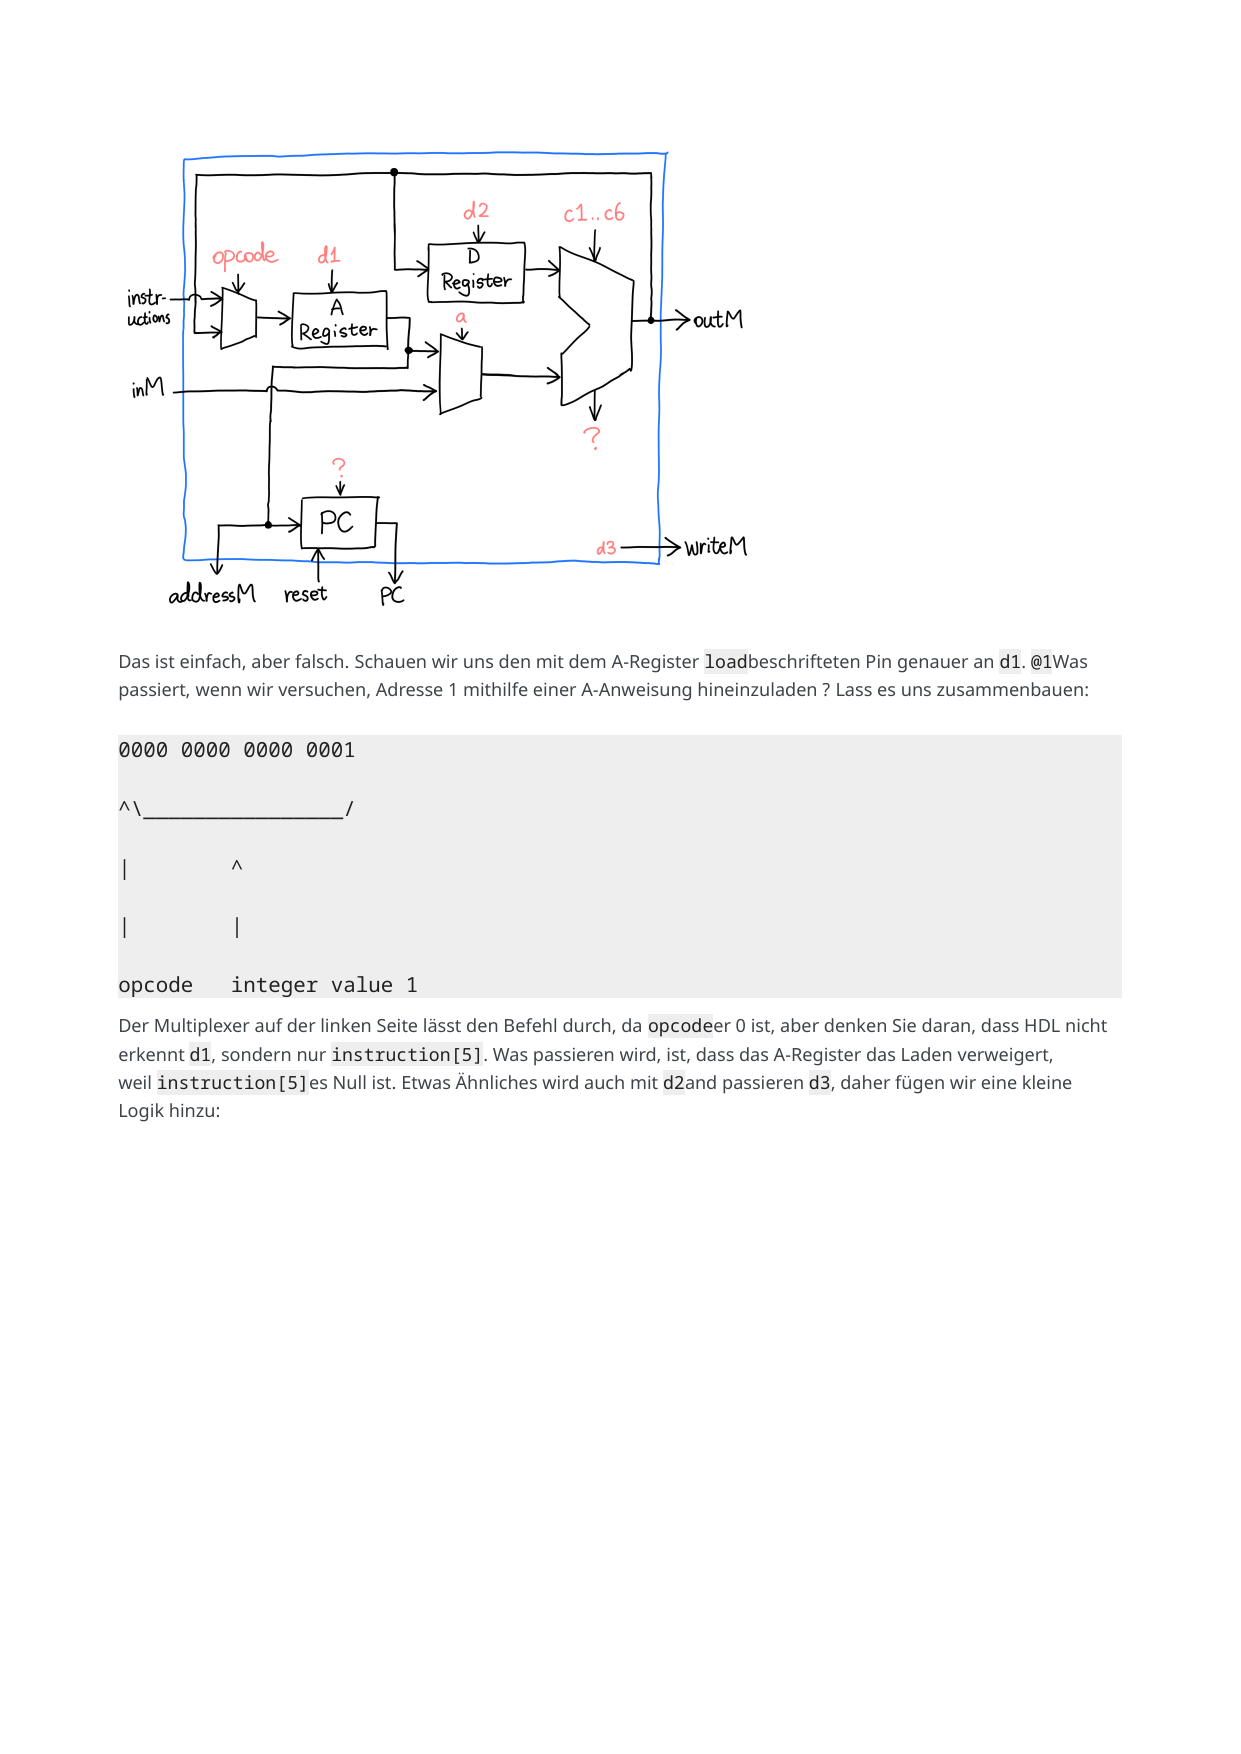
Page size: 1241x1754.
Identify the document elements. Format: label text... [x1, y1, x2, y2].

text 0000 0000 0000 0001 [118, 735, 1122, 764]
text Der Multiplexer auf der linken Seite lässt den Befehl durch, da opcodeer 0 ist, aber denken Sie daran, dass HDL nicht erkennt d1, sondern nur instruction[5]. Was passieren wird, ist, dass das A-Register das Laden verweigert, weil instruction[5]es Null ist. Etwas Ähnliches wird auch mit d2and passieren d3, daher fügen wir eine kleine Logik hinzu: [118, 1013, 1122, 1123]
text ^\________________/ [118, 794, 1122, 822]
text | ^ [118, 853, 1122, 881]
text opcode integer value 1 [118, 970, 1122, 998]
picture [118, 118, 759, 631]
text | | [118, 911, 1122, 940]
text Das ist einfach, aber falsch. Schauen wir uns den mit dem A-Register loadbeschrifteten Pin genauer an d1. @1Was passiert, wenn wir versuchen, Adresse 1 mithilfe einer A-Anweisung hineinzuladen ? Lass es uns zusammenbauen: [118, 649, 1122, 702]
